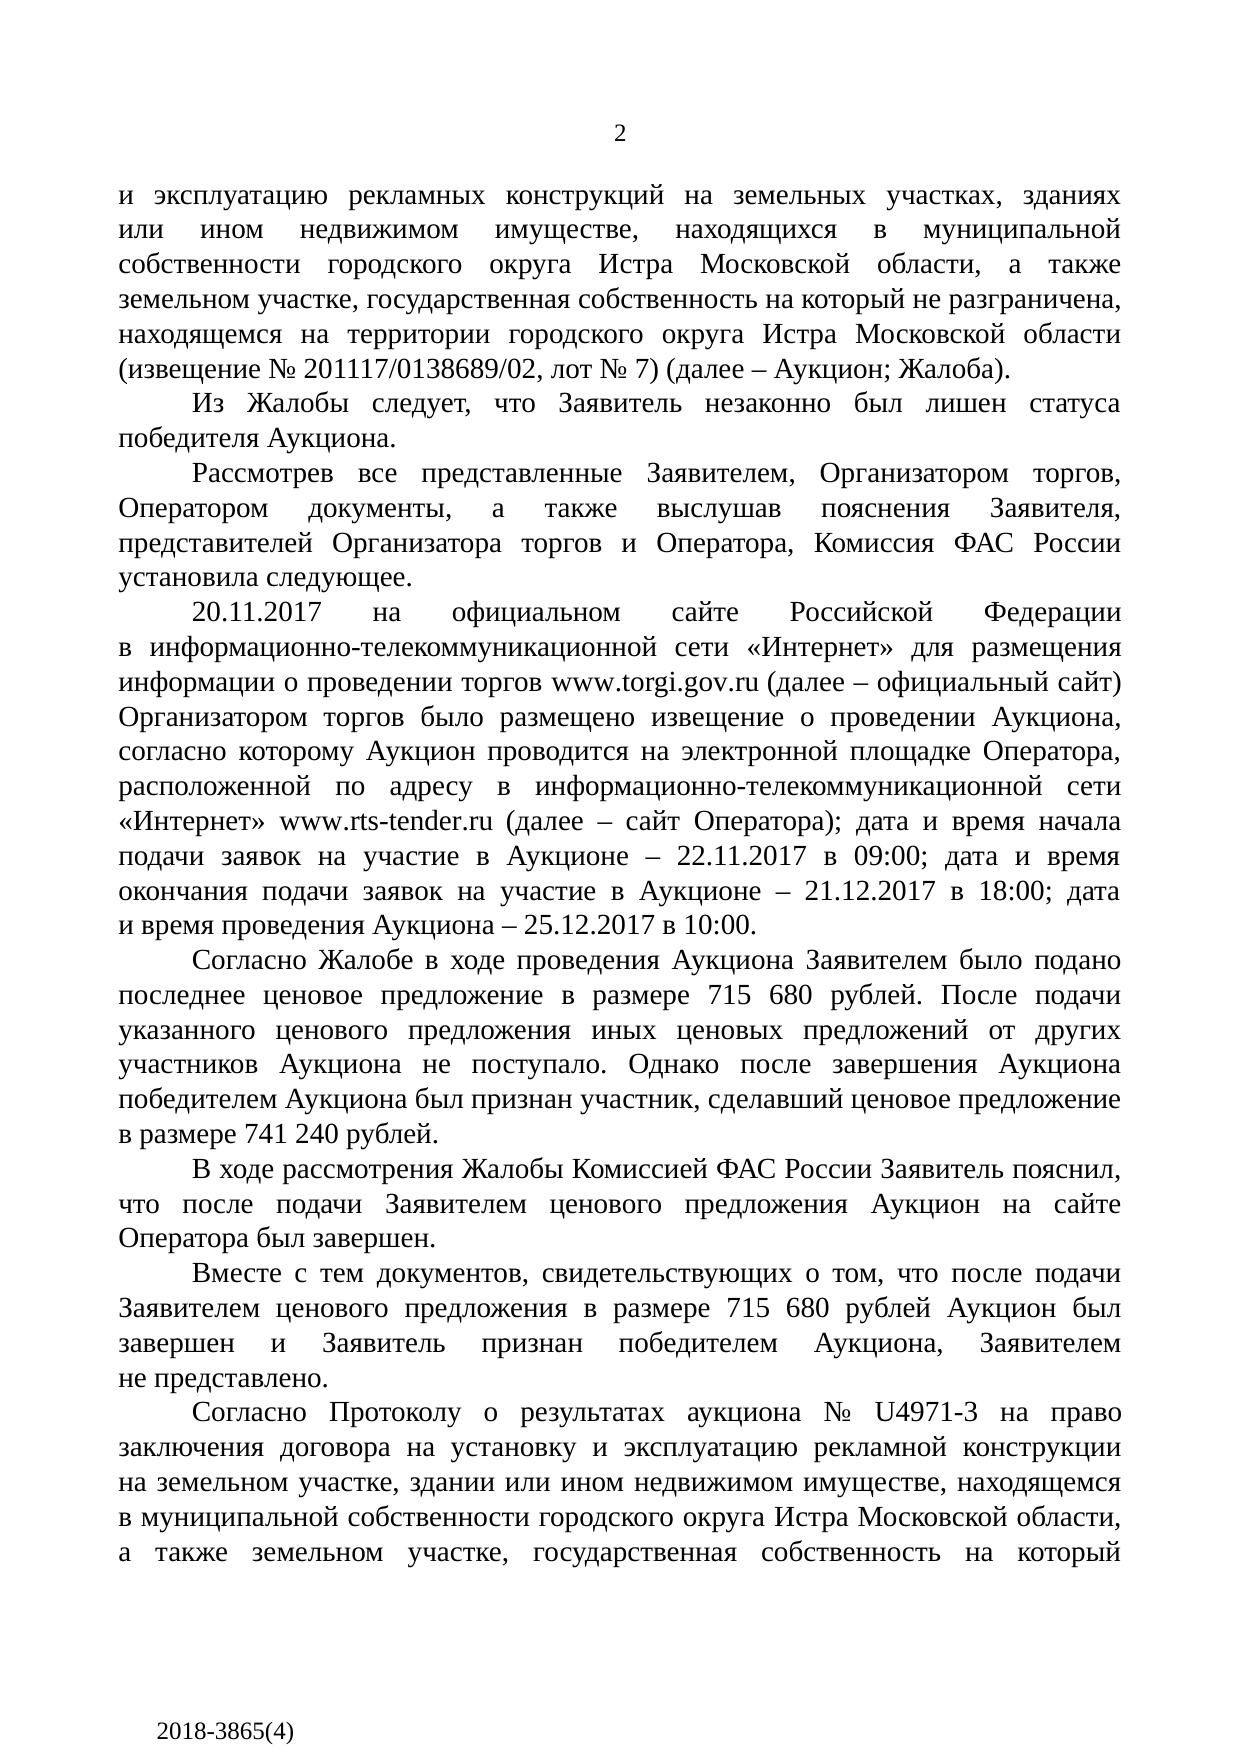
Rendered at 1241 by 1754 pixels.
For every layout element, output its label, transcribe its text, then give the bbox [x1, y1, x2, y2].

text Из Жалобы следует, что Заявитель незаконно был лишен статуса победителя Аукциона. [118, 385, 1122, 455]
text Согласно Протоколу о результатах аукциона № U4971-3 на право заключения договора на установку и эксплуатацию рекламной конструкции на земельном участке, здании или ином недвижимом имуществе, находящемся в муниципальной собственности городского округа Истра Московской области, а также земельном участке, государственная собственность на который [118, 1394, 1122, 1568]
text Вместе с тем документов, свидетельствующих о том, что после подачи Заявителем ценового предложения в размере 715 680 рублей Аукцион был завершен и Заявитель признан победителем Аукциона, Заявителем не представлено. [118, 1255, 1122, 1394]
text и эксплуатацию рекламных конструкций на земельных участках, зданиях или ином недвижимом имуществе, находящихся в муниципальной собственности городского округа Истра Московской области, а также земельном участке, государственная собственность на который не разграничена, находящемся на территории городского округа Истра Московской области (извещение № 201117/0138689/02, лот № 7) (далее – Аукцион; Жалоба). [118, 176, 1122, 385]
text Согласно Жалобе в ходе проведения Аукциона Заявителем было подано последнее ценовое предложение в размере 715 680 рублей. После подачи указанного ценового предложения иных ценовых предложений от других участников Аукциона не поступало. Однако после завершения Аукциона победителем Аукциона был признан участник, сделавший ценовое предложение в размере 741 240 рублей. [118, 942, 1122, 1151]
text В ходе рассмотрения Жалобы Комиссией ФАС России Заявитель пояснил, что после подачи Заявителем ценового предложения Аукцион на сайте Оператора был завершен. [118, 1151, 1122, 1255]
text 20.11.2017 на официальном сайте Российской Федерации в информационно-телекоммуникационной сети «Интернет» для размещения информации о проведении торгов www.torgi.gov.ru (далее – официальный сайт) Организатором торгов было размещено извещение о проведении Аукциона, согласно которому Аукцион проводится на электронной площадке Оператора, расположенной по адресу в информационно-телекоммуникационной сети «Интернет» www.rts-tender.ru (далее – сайт Оператора); дата и время начала подачи заявок на участие в Аукционе – 22.11.2017 в 09:00; дата и время окончания подачи заявок на участие в Аукционе – 21.12.2017 в 18:00; дата и время проведения Аукциона – 25.12.2017 в 10:00. [118, 594, 1122, 942]
text Рассмотрев все представленные Заявителем, Организатором торгов, Оператором документы, а также выслушав пояснения Заявителя, представителей Организатора торгов и Оператора, Комиссия ФАС России установила следующее. [118, 455, 1122, 594]
